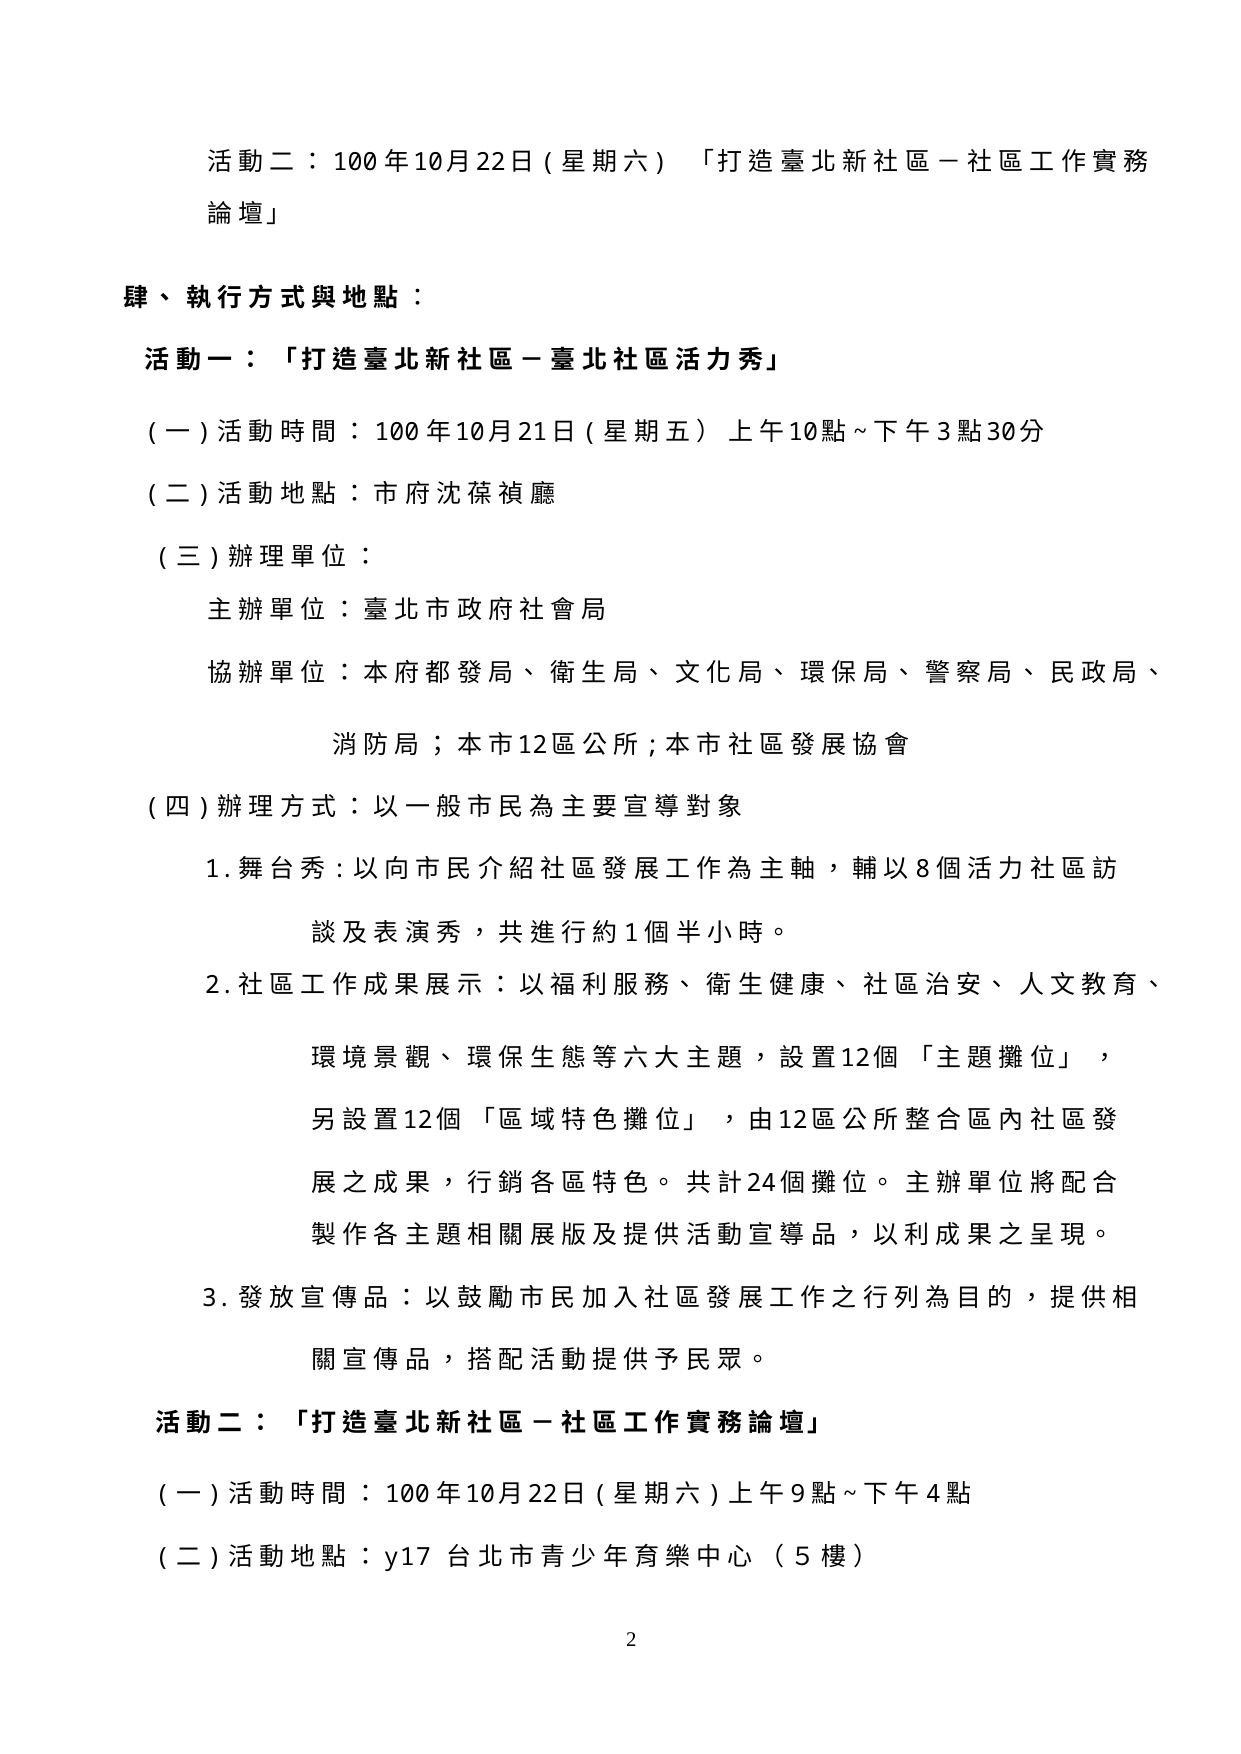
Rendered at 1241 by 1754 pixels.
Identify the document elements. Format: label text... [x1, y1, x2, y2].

text 活動二：100年10月22日(星期六) 「打造臺北新社區－社區工作實務論壇」 [196, 108, 1166, 233]
text 3.發放宣傳品：以鼓勵市民加入社區發展工作之行列為目的，提供相關宣傳品，搭配活動提供予民眾。 [177, 1253, 1141, 1378]
text 協辦單位：本府都發局、衛生局、文化局、環保局、警察局、民政局、消防局；本市12區公所;本市社區發展協會 [195, 628, 1141, 753]
text (三)辦理單位： [121, 503, 1141, 566]
text 2.社區工作成果展示：以福利服務、衛生健康、社區治安、人文教育、環境景觀、環保生態等六大主題，設置12個「主題攤位」，另設置12個「區域特色攤位」，由12區公所整合區內社區發展之成果，行銷各區特色。共計24個攤位。主辦單位將配合製作各主題相關展版及提供活動宣導品，以利成果之呈現。 [195, 941, 1141, 1253]
text (四)辦理方式：以一般市民為主要宣導對象 [139, 753, 1141, 816]
text 主辦單位：臺北市政府社會局 [195, 566, 1141, 628]
text (一)活動時間：100年10月22日(星期六)上午9點~下午4點 [152, 1441, 1141, 1503]
text 活動二：「打造臺北新社區－社區工作實務論壇」 [121, 1378, 1141, 1441]
text 活動一：「打造臺北新社區－臺北社區活力秀」 [121, 316, 1141, 378]
text (二)活動地點：市府沈葆禎廳 [121, 441, 1141, 503]
text 1.舞台秀:以向市民介紹社區發展工作為主軸，輔以8個活力社區訪談及表演秀，共進行約1個半小時。 [195, 816, 1141, 941]
text 肆、執行方式與地點： [121, 253, 1141, 316]
text (一)活動時間：100年10月21日(星期五）上午10點~下午3點30分 [121, 378, 1141, 441]
text (二)活動地點：y17台北市青少年育樂中心（５樓） [152, 1503, 1141, 1566]
